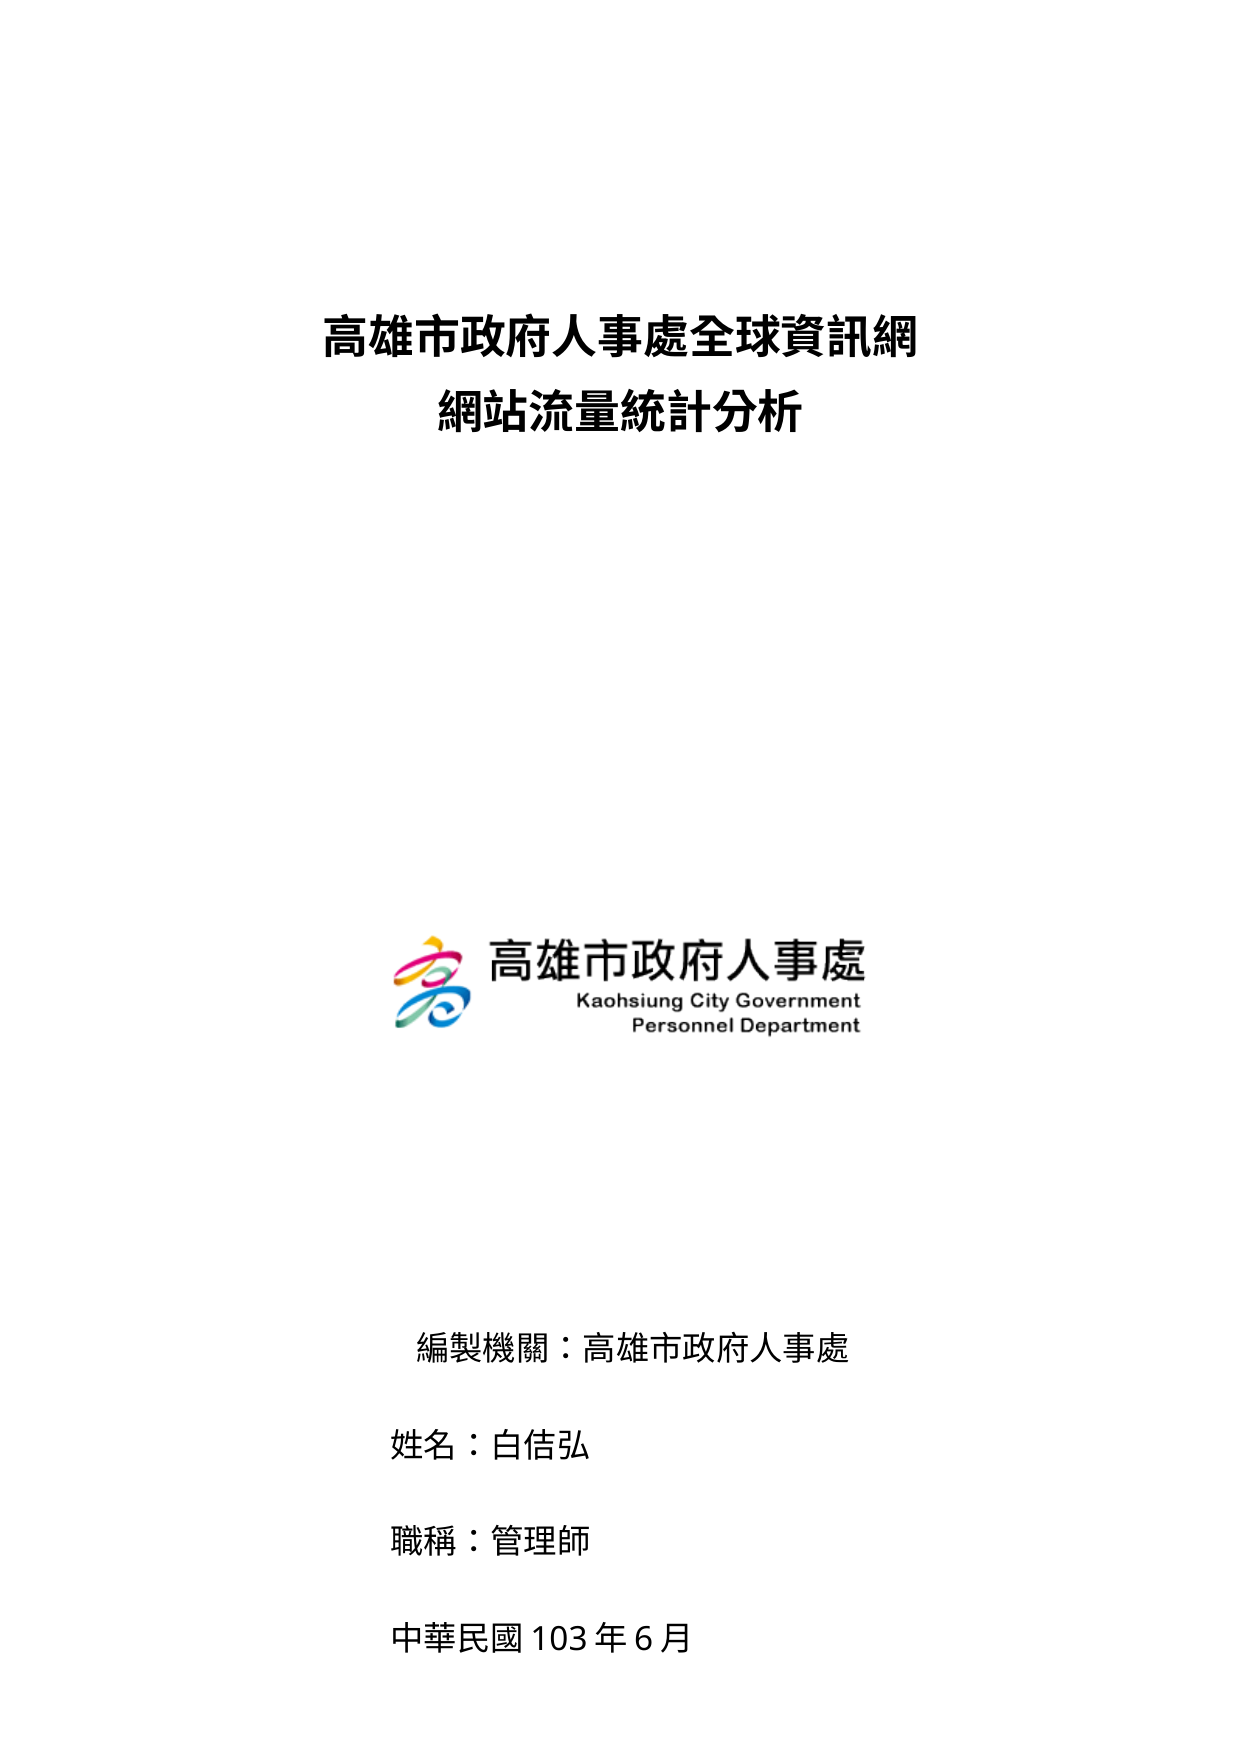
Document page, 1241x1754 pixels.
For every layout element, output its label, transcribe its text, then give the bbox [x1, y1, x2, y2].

text 網站流量統計分析 [148, 371, 1092, 446]
text 編製機關：高雄市政府人事處 [355, 1322, 910, 1370]
picture [388, 921, 877, 1053]
text 職稱：管理師 [355, 1515, 910, 1563]
text ` [926, 1346, 1092, 1383]
text 高雄市政府人事處全球資訊網 [148, 296, 1092, 371]
text ` [148, 1346, 339, 1383]
text 中華民國103年6月 [355, 1612, 910, 1660]
text 姓名：白佶弘 [355, 1418, 910, 1467]
